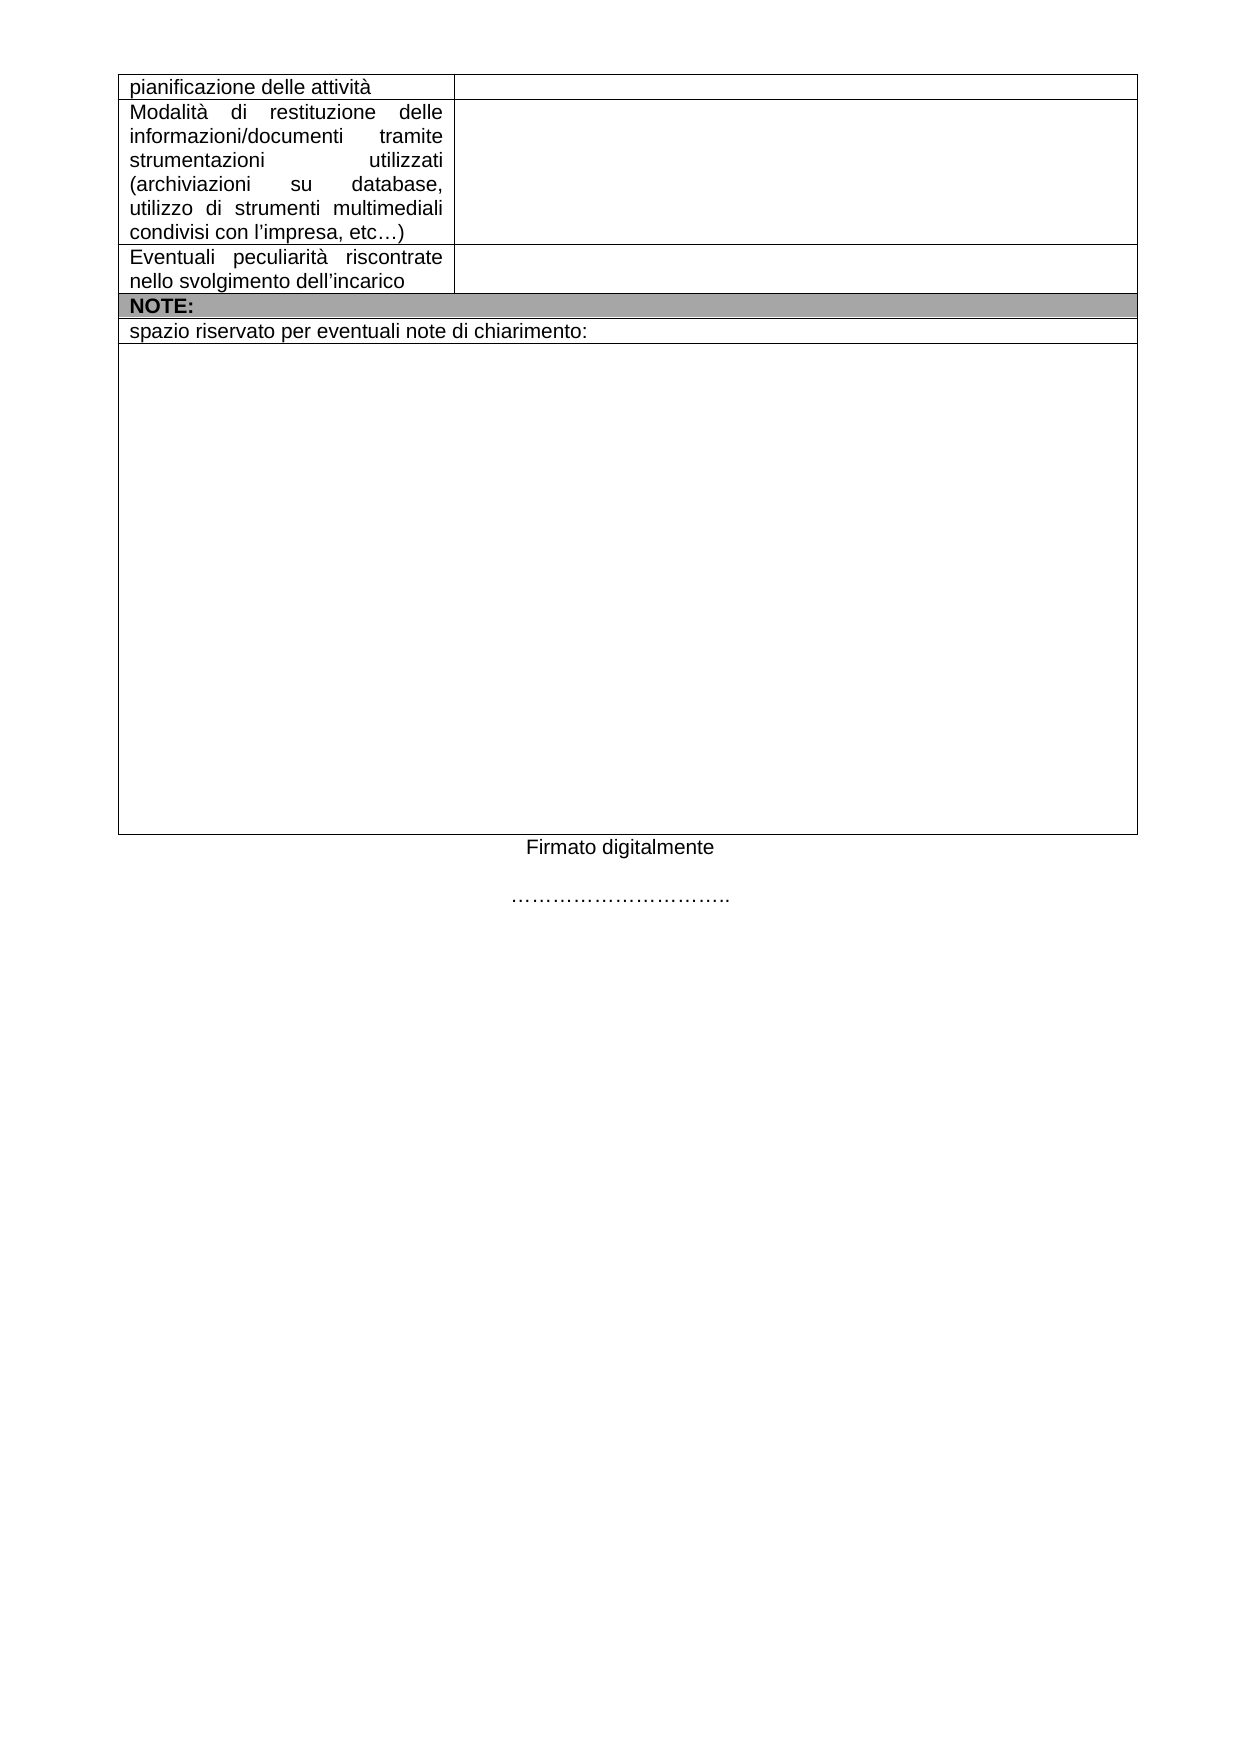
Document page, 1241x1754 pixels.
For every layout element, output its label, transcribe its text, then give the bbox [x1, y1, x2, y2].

table_cell NOTE: [119, 294, 1137, 317]
table_cell Modalità di restituzione delle informazioni/documenti tramite strumentazioni utilizzati (archiviazioni su database, utilizzo di strumenti multimediali condivisi con l’impresa, etc…) [119, 100, 454, 243]
table_cell Eventuali peculiarità riscontrate nello svolgimento dell’incarico [119, 245, 454, 292]
table_cell [119, 344, 1137, 833]
text Firmato digitalmente [118, 835, 1122, 858]
table_cell [455, 245, 1137, 292]
text ………………………….. [118, 883, 1122, 907]
table_cell [455, 75, 1137, 99]
table_cell spazio riservato per eventuali note di chiarimento: [119, 319, 1137, 342]
table_cell pianificazione delle attività [119, 75, 454, 99]
table_cell [455, 100, 1137, 243]
